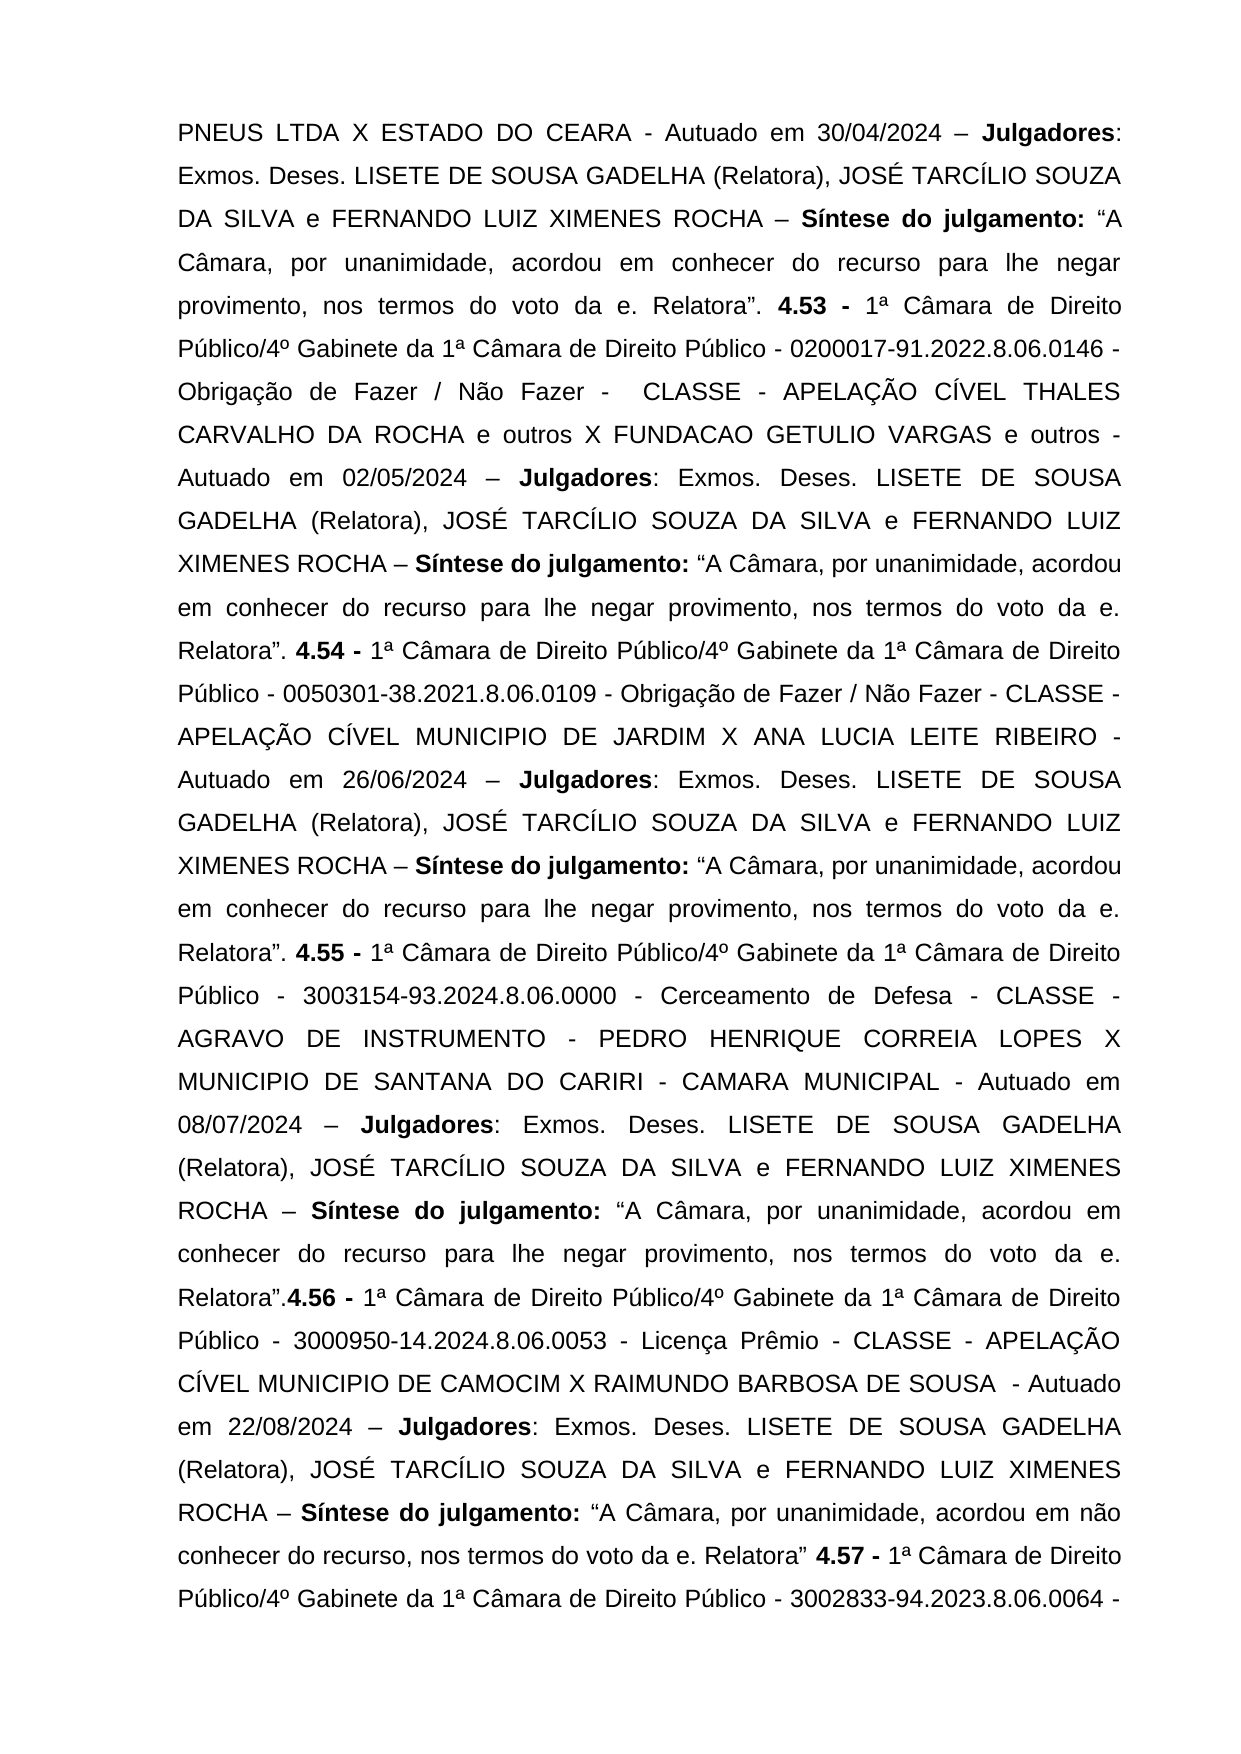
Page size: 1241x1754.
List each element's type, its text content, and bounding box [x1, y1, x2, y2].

text PNEUS LTDA X ESTADO DO CEARA - Autuado em 30/04/2024 – Julgadores: Exmos. Deses. LISETE DE SOUSA GADELHA (Relatora), JOSÉ TARCÍLIO SOUZA DA SILVA e FERNANDO LUIZ XIMENES ROCHA – Síntese do julgamento: “A Câmara, por unanimidade, acordou em conhecer do recurso para lhe negar provimento, nos termos do voto da e. Relatora”. 4.53 - 1ª Câmara de Direito Público/4º Gabinete da 1ª Câmara de Direito Público - 0200017-91.2022.8.06.0146 - Obrigação de Fazer / Não Fazer - CLASSE - APELAÇÃO CÍVEL THALES CARVALHO DA ROCHA e outros X FUNDACAO GETULIO VARGAS e outros - Autuado em 02/05/2024 – Julgadores: Exmos. Deses. LISETE DE SOUSA GADELHA (Relatora), JOSÉ TARCÍLIO SOUZA DA SILVA e FERNANDO LUIZ XIMENES ROCHA – Síntese do julgamento: “A Câmara, por unanimidade, acordou em conhecer do recurso para lhe negar provimento, nos termos do voto da e. Relatora”. 4.54 - 1ª Câmara de Direito Público/4º Gabinete da 1ª Câmara de Direito Público - 0050301-38.2021.8.06.0109 - Obrigação de Fazer / Não Fazer - CLASSE - APELAÇÃO CÍVEL MUNICIPIO DE JARDIM X ANA LUCIA LEITE RIBEIRO - Autuado em 26/06/2024 – Julgadores: Exmos. Deses. LISETE DE SOUSA GADELHA (Relatora), JOSÉ TARCÍLIO SOUZA DA SILVA e FERNANDO LUIZ XIMENES ROCHA – Síntese do julgamento: “A Câmara, por unanimidade, acordou em conhecer do recurso para lhe negar provimento, nos termos do voto da e. Relatora”. 4.55 - 1ª Câmara de Direito Público/4º Gabinete da 1ª Câmara de Direito Público - 3003154-93.2024.8.06.0000 - Cerceamento de Defesa - CLASSE - AGRAVO DE INSTRUMENTO - PEDRO HENRIQUE CORREIA LOPES X MUNICIPIO DE SANTANA DO CARIRI - CAMARA MUNICIPAL - Autuado em 08/07/2024 – Julgadores: Exmos. Deses. LISETE DE SOUSA GADELHA (Relatora), JOSÉ TARCÍLIO SOUZA DA SILVA e FERNANDO LUIZ XIMENES ROCHA – Síntese do julgamento: “A Câmara, por unanimidade, acordou em conhecer do recurso para lhe negar provimento, nos termos do voto da e. Relatora”.4.56 - 1ª Câmara de Direito Público/4º Gabinete da 1ª Câmara de Direito Público - 3000950-14.2024.8.06.0053 - Licença Prêmio - CLASSE - APELAÇÃO CÍVEL MUNICIPIO DE CAMOCIM X RAIMUNDO BARBOSA DE SOUSA - Autuado em 22/08/2024 – Julgadores: Exmos. Deses. LISETE DE SOUSA GADELHA (Relatora), JOSÉ TARCÍLIO SOUZA DA SILVA e FERNANDO LUIZ XIMENES ROCHA – Síntese do julgamento: “A Câmara, por unanimidade, acordou em não conhecer do recurso, nos termos do voto da e. Relatora” 4.57 - 1ª Câmara de Direito Público/4º Gabinete da 1ª Câmara de Direito Público - 3002833-94.2023.8.06.0064 [177, 118, 1122, 1613]
